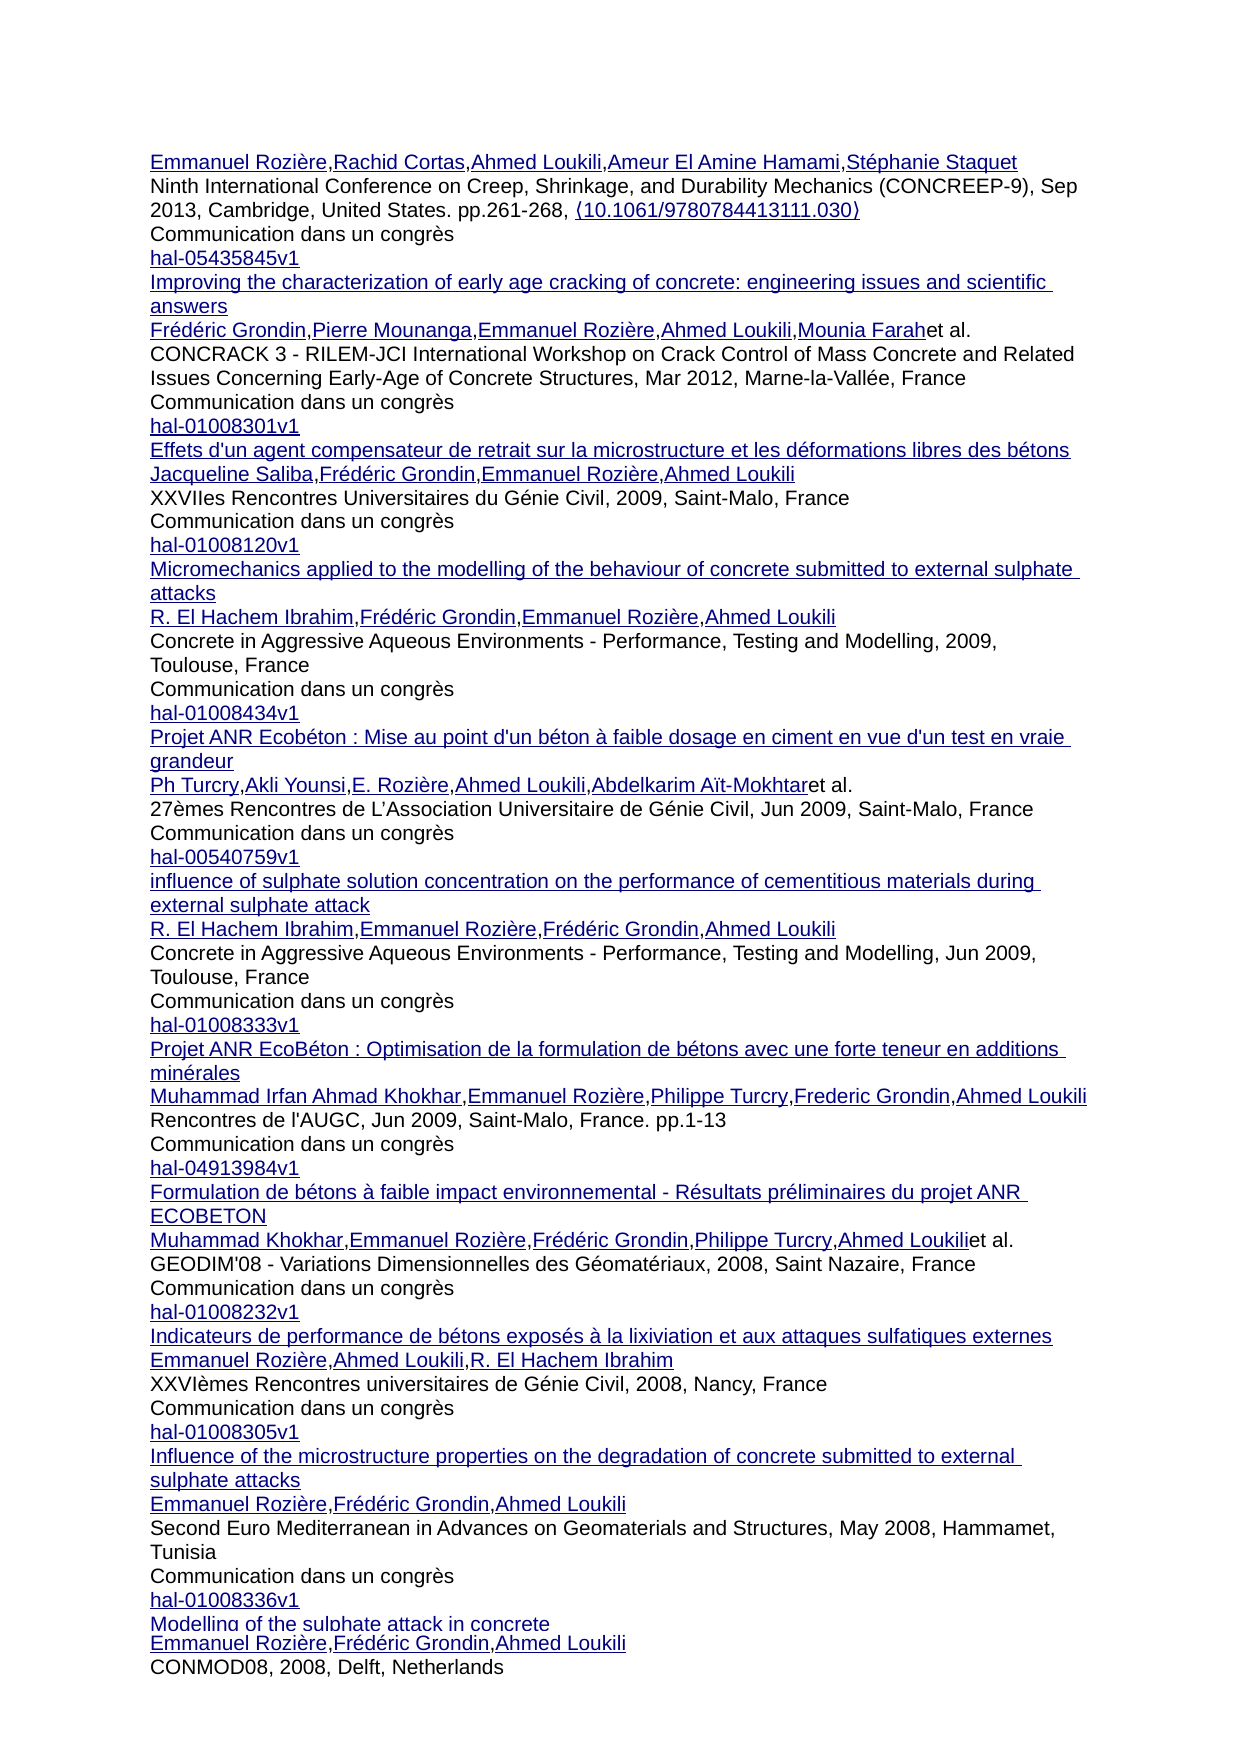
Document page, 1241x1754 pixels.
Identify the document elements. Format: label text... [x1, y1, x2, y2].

table_cell Emmanuel Rozière,Rachid Cortas,Ahmed Loukili,Ameur El Amine Hamami,Stéphanie Staquet Ninth International Conference on Creep, Shrinkage, and Durability Mechanics (CONCREEP-9), Sep 2013, Cambridge, United States. pp.261-268, ⟨10.1061/9780784413111.030⟩ Communication dans un congrès hal-05435845v1 [150, 150, 1090, 270]
table_cell Influence of the microstructure properties on the degradation of concrete submitted to external sulphate attacks Emmanuel Rozière,Frédéric Grondin,Ahmed Loukili Second Euro Mediterranean in Advances on Geomaterials and Structures, May 2008, Hammamet, Tunisia Communication dans un congrès hal-01008336v1 [150, 1444, 1090, 1611]
table_cell Projet ANR EcoBéton : Optimisation de la formulation de bétons avec une forte teneur en additions minérales Muhammad Irfan Ahmad Khokhar,Emmanuel Rozière,Philippe Turcry,Frederic Grondin,Ahmed Loukili Rencontres de l'AUGC, Jun 2009, Saint-Malo, France. pp.1-13 Communication dans un congrès hal-04913984v1 [150, 1036, 1090, 1180]
table_cell influence of sulphate solution concentration on the performance of cementitious materials during external sulphate attack R. El Hachem Ibrahim,Emmanuel Rozière,Frédéric Grondin,Ahmed Loukili Concrete in Aggressive Aqueous Environments - Performance, Testing and Modelling, Jun 2009, Toulouse, France Communication dans un congrès hal-01008333v1 [150, 869, 1090, 1036]
table_cell Modelling of the sulphate attack in concrete Emmanuel Rozière,Frédéric Grondin,Ahmed Loukili CONMOD08, 2008, Delft, Netherlands [150, 1611, 1090, 1679]
table_cell Projet ANR Ecobéton : Mise au point d'un béton à faible dosage en ciment en vue d'un test en vraie grandeur Ph Turcry,Akli Younsi,E. Rozière,Ahmed Loukili,Abdelkarim Aït-Mokhtaret al. 27èmes Rencontres de L’Association Universitaire de Génie Civil, Jun 2009, Saint-Malo, France Communication dans un congrès hal-00540759v1 [150, 725, 1090, 869]
table_cell Improving the characterization of early age cracking of concrete: engineering issues and scientific answers Frédéric Grondin,Pierre Mounanga,Emmanuel Rozière,Ahmed Loukili,Mounia Farahet al. CONCRACK 3 - RILEM-JCI International Workshop on Crack Control of Mass Concrete and Related Issues Concerning Early-Age of Concrete Structures, Mar 2012, Marne-la-Vallée, France Communication dans un congrès hal-01008301v1 [150, 270, 1090, 437]
table_cell Formulation de bétons à faible impact environnemental - Résultats préliminaires du projet ANR ECOBETON Muhammad Khokhar,Emmanuel Rozière,Frédéric Grondin,Philippe Turcry,Ahmed Loukiliet al. GEODIM'08 - Variations Dimensionnelles des Géomatériaux, 2008, Saint Nazaire, France Communication dans un congrès hal-01008232v1 [150, 1180, 1090, 1324]
table_cell Effets d'un agent compensateur de retrait sur la microstructure et les déformations libres des bétons Jacqueline Saliba,Frédéric Grondin,Emmanuel Rozière,Ahmed Loukili XXVIIes Rencontres Universitaires du Génie Civil, 2009, Saint-Malo, France Communication dans un congrès hal-01008120v1 [150, 438, 1090, 557]
table_cell Indicateurs de performance de bétons exposés à la lixiviation et aux attaques sulfatiques externes Emmanuel Rozière,Ahmed Loukili,R. El Hachem Ibrahim XXVIèmes Rencontres universitaires de Génie Civil, 2008, Nancy, France Communication dans un congrès hal-01008305v1 [150, 1324, 1090, 1444]
table_cell Micromechanics applied to the modelling of the behaviour of concrete submitted to external sulphate attacks R. El Hachem Ibrahim,Frédéric Grondin,Emmanuel Rozière,Ahmed Loukili Concrete in Aggressive Aqueous Environments - Performance, Testing and Modelling, 2009, Toulouse, France Communication dans un congrès hal-01008434v1 [150, 557, 1090, 725]
